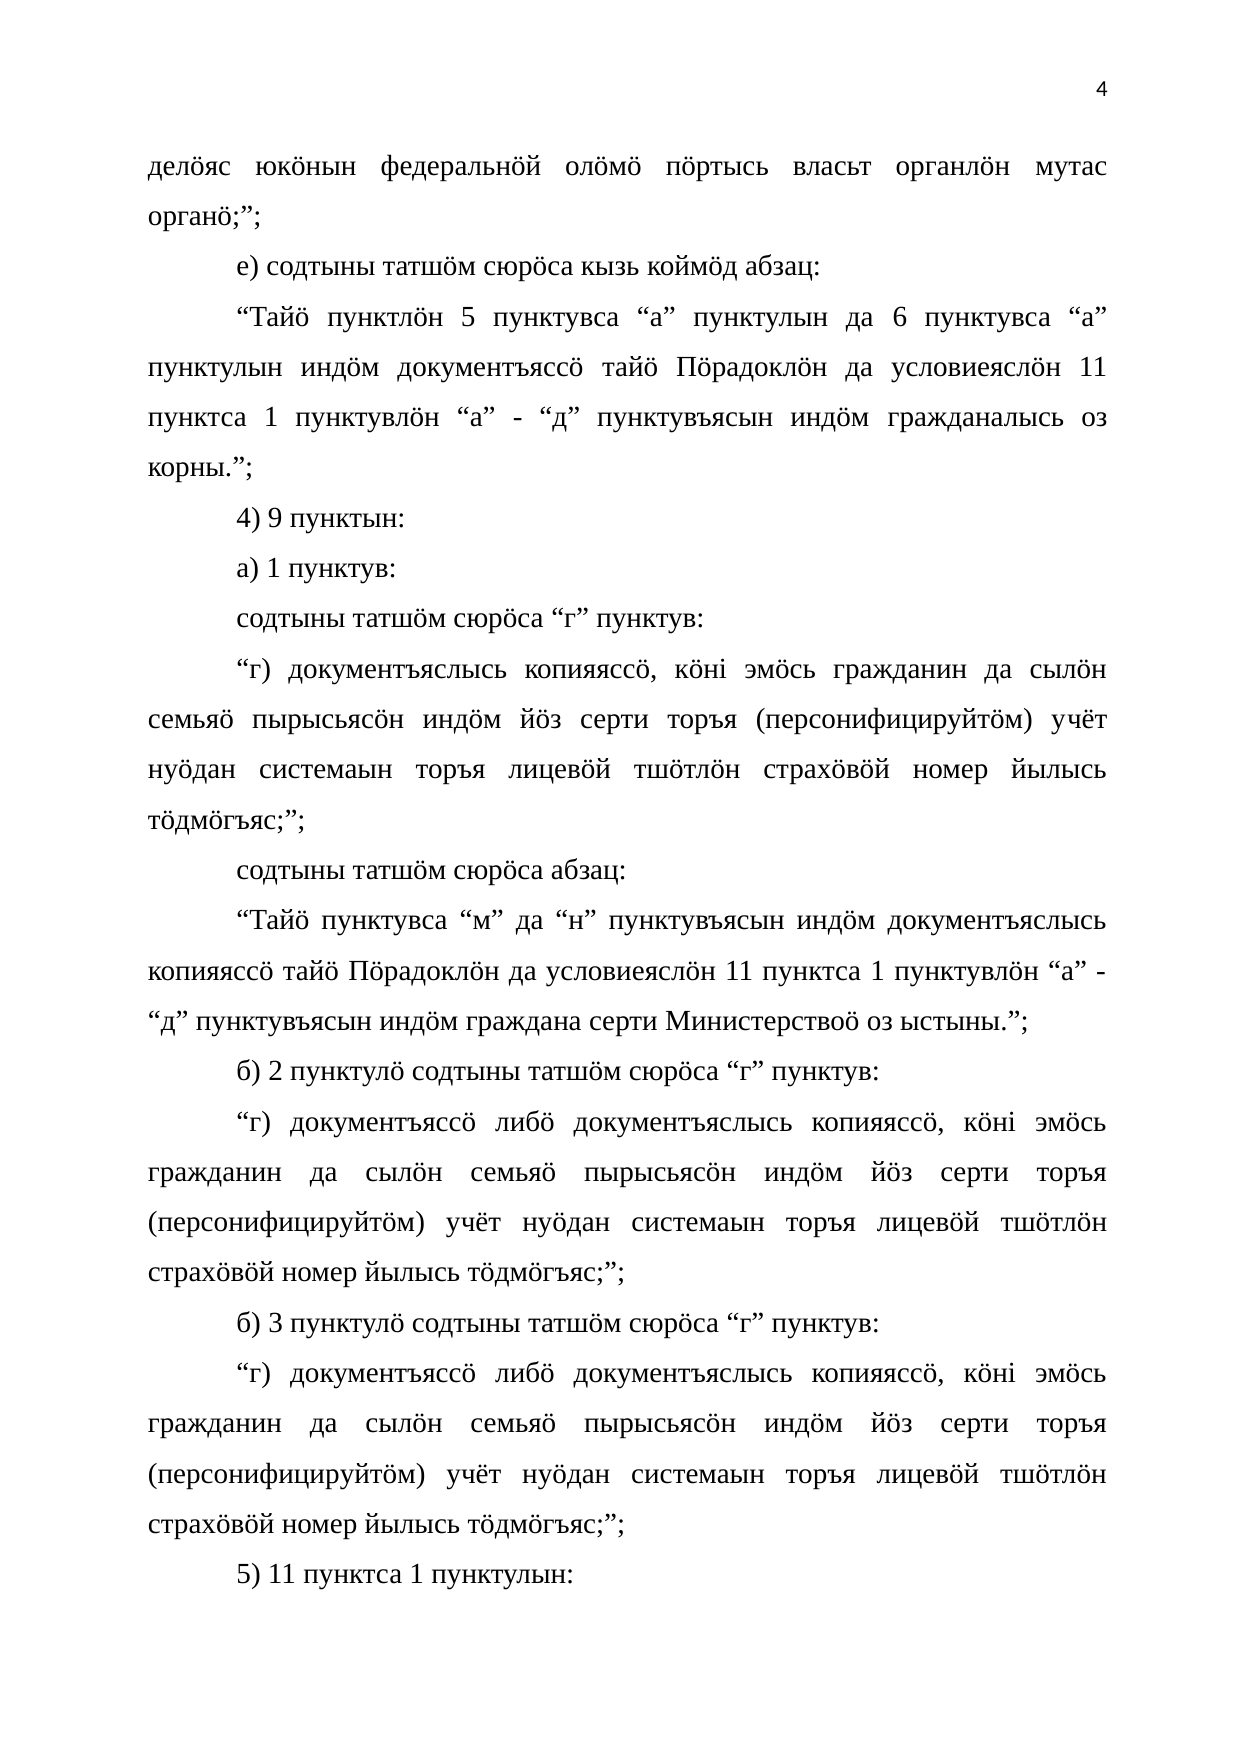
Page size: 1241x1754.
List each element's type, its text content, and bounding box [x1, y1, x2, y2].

text “Тайӧ пунктувса “м” да “н” пунктувъясын индӧм документъяслысь копияяссӧ тайӧ Пӧрадоклӧн да условиеяслӧн 11 пунктса 1 пунктувлӧн “а” - “д” пунктувъясын индӧм граждана серти Министерствоӧ оз ыстыны.”; [148, 902, 1107, 1037]
text а) 1 пунктув: [148, 550, 1107, 584]
text б) 3 пунктулӧ содтыны татшӧм сюрӧса “г” пунктув: [148, 1305, 1107, 1338]
text делӧяс юкӧнын федеральнӧй олӧмӧ пӧртысь власьт органлӧн мутас органӧ;”; [148, 148, 1107, 232]
text “г) документъяссӧ либӧ документъяслысь копияяссӧ, кӧні эмӧсь гражданин да сылӧн семьяӧ пырысьясӧн индӧм йӧз серти торъя (персонифицируйтӧм) учёт нуӧдан системаын торъя лицевӧй тшӧтлӧн страхӧвӧй номер йылысь тӧдмӧгъяс;”; [148, 1355, 1107, 1540]
text е) содтыны татшӧм сюрӧса кызь коймӧд абзац: [148, 248, 1107, 282]
text 5) 11 пунктса 1 пунктулын: [148, 1556, 1107, 1590]
text “Тайӧ пунктлӧн 5 пунктувса “а” пунктулын да 6 пунктувса “а” пунктулын индӧм документъяссӧ тайӧ Пӧрадоклӧн да условиеяслӧн 11 пунктса 1 пунктувлӧн “а” - “д” пунктувъясын индӧм гражданалысь оз корны.”; [148, 299, 1107, 483]
text содтыны татшӧм сюрӧса абзац: [148, 852, 1107, 886]
text содтыны татшӧм сюрӧса “г” пунктув: [148, 601, 1107, 634]
text “г) документъяслысь копияяссӧ, кӧні эмӧсь гражданин да сылӧн семьяӧ пырысьясӧн индӧм йӧз серти торъя (персонифицируйтӧм) учёт нуӧдан системаын торъя лицевӧй тшӧтлӧн страхӧвӧй номер йылысь тӧдмӧгъяс;”; [148, 651, 1107, 835]
text 4) 9 пунктын: [148, 500, 1107, 533]
text “г) документъяссӧ либӧ документъяслысь копияяссӧ, кӧні эмӧсь гражданин да сылӧн семьяӧ пырысьясӧн индӧм йӧз серти торъя (персонифицируйтӧм) учёт нуӧдан системаын торъя лицевӧй тшӧтлӧн страхӧвӧй номер йылысь тӧдмӧгъяс;”; [148, 1104, 1107, 1288]
text б) 2 пунктулӧ содтыны татшӧм сюрӧса “г” пунктув: [148, 1053, 1107, 1087]
